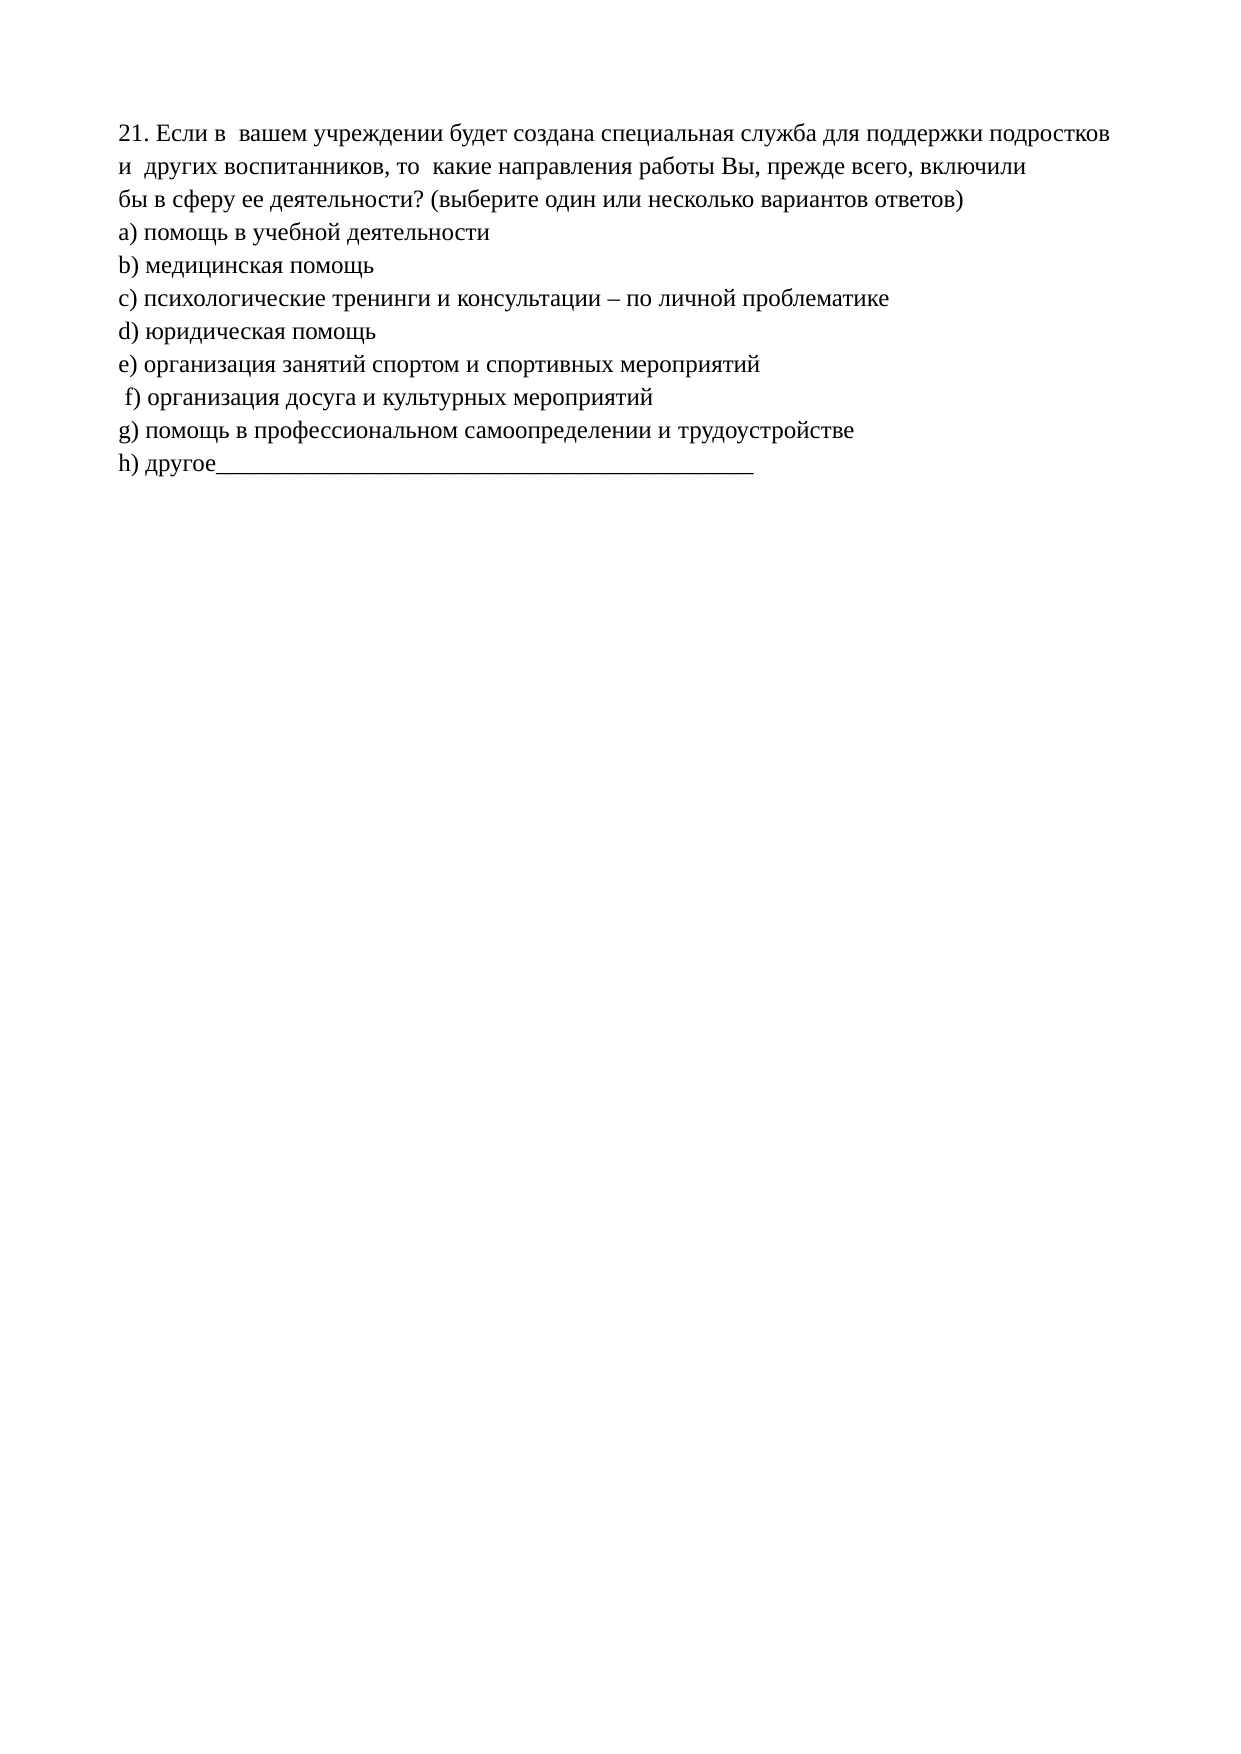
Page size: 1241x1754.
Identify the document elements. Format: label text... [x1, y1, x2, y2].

text c) психологические тренинги и консультации – по личной проблематике [118, 283, 1122, 312]
text d) юридическая помощь [118, 316, 1122, 345]
text g) помощь в профессиональном самоопределении и трудоустройстве [118, 415, 1122, 444]
text b) медицинская помощь [118, 250, 1122, 279]
text f) организация досуга и культурных мероприятий [118, 382, 1122, 411]
text 21. Если в вашем учреждении будет создана специальная служба для поддержки подростков и других воспитанников, то какие направления работы Вы, прежде всего, включили бы в сферу ее деятельности? (выберите один или несколько вариантов ответов) [118, 118, 1122, 213]
text e) организация занятий спортом и спортивных мероприятий [118, 349, 1122, 378]
text h) другое___________________________________________ [118, 448, 1122, 477]
text a) помощь в учебной деятельности [118, 217, 1122, 246]
